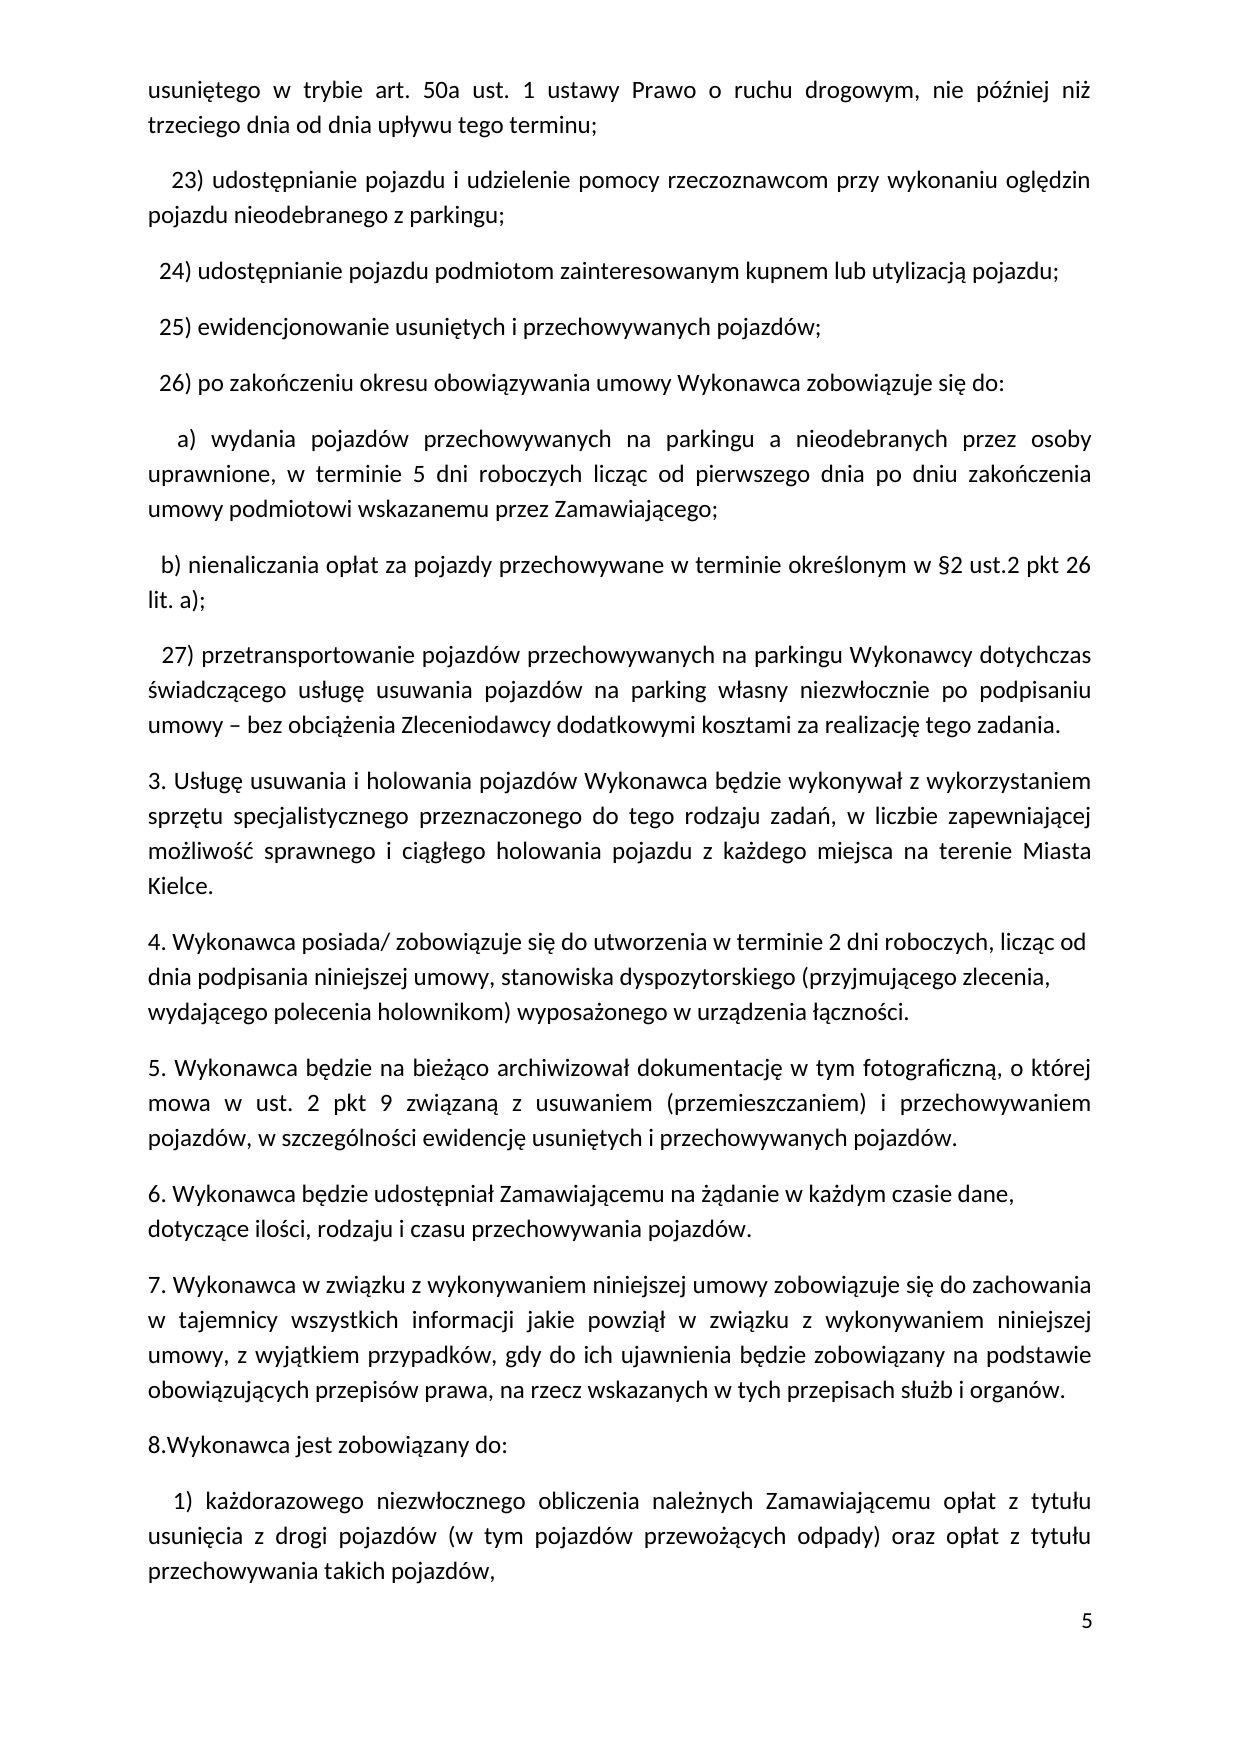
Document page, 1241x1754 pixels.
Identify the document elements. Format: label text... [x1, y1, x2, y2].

text 26) po zakończeniu okresu obowiązywania umowy Wykonawca zobowiązuje się do: [148, 367, 1093, 398]
text a) wydania pojazdów przechowywanych na parkingu a nieodebranych przez osoby uprawnione, w terminie 5 dni roboczych licząc od pierwszego dnia po dniu zakończenia umowy podmiotowi wskazanemu przez Zamawiającego; [148, 423, 1093, 523]
text 25) ewidencjonowanie usuniętych i przechowywanych pojazdów; [148, 311, 1093, 342]
text 24) udostępnianie pojazdu podmiotom zainteresowanym kupnem lub utylizacją pojazdu; [148, 255, 1093, 286]
text b) nienaliczania opłat za pojazdy przechowywane w terminie określonym w §2 ust.2 pkt 26 lit. a); [148, 549, 1093, 614]
text usuniętego w trybie art. 50a ust. 1 ustawy Prawo o ruchu drogowym, nie później niż trzeciego dnia od dnia upływu tego terminu; [148, 74, 1093, 139]
text 6. Wykonawca będzie udostępniał Zamawiającemu na żądanie w każdym czasie dane, dotyczące ilości, rodzaju i czasu przechowywania pojazdów. [148, 1178, 1093, 1243]
text 23) udostępnianie pojazdu i udzielenie pomocy rzeczoznawcom przy wykonaniu oględzin pojazdu nieodebranego z parkingu; [148, 164, 1093, 230]
text 8.Wykonawca jest zobowiązany do: [148, 1429, 1093, 1460]
text 1) każdorazowego niezwłocznego obliczenia należnych Zamawiającemu opłat z tytułu usunięcia z drogi pojazdów (w tym pojazdów przewożących odpady) oraz opłat z tytułu przechowywania takich pojazdów, [148, 1485, 1093, 1586]
text 4. Wykonawca posiada/ zobowiązuje się do utworzenia w terminie 2 dni roboczych, licząc od dnia podpisania niniejszej umowy, stanowiska dyspozytorskiego (przyjmującego zlecenia, wydającego polecenia holownikom) wyposażonego w urządzenia łączności. [148, 926, 1093, 1027]
text 3. Usługę usuwania i holowania pojazdów Wykonawca będzie wykonywał z wykorzystaniem sprzętu specjalistycznego przeznaczonego do tego rodzaju zadań, w liczbie zapewniającej możliwość sprawnego i ciągłego holowania pojazdu z każdego miejsca na terenie Miasta Kielce. [148, 765, 1093, 901]
text 7. Wykonawca w związku z wykonywaniem niniejszej umowy zobowiązuje się do zachowania w tajemnicy wszystkich informacji jakie powziął w związku z wykonywaniem niniejszej umowy, z wyjątkiem przypadków, gdy do ich ujawnienia będzie zobowiązany na podstawie obowiązujących przepisów prawa, na rzecz wskazanych w tych przepisach służb i organów. [148, 1269, 1093, 1404]
text 27) przetransportowanie pojazdów przechowywanych na parkingu Wykonawcy dotychczas świadczącego usługę usuwania pojazdów na parking własny niezwłocznie po podpisaniu umowy – bez obciążenia Zleceniodawcy dodatkowymi kosztami za realizację tego zadania. [148, 639, 1093, 740]
text 5. Wykonawca będzie na bieżąco archiwizował dokumentację w tym fotograficzną, o której mowa w ust. 2 pkt 9 związaną z usuwaniem (przemieszczaniem) i przechowywaniem pojazdów, w szczególności ewidencję usuniętych i przechowywanych pojazdów. [148, 1052, 1093, 1153]
